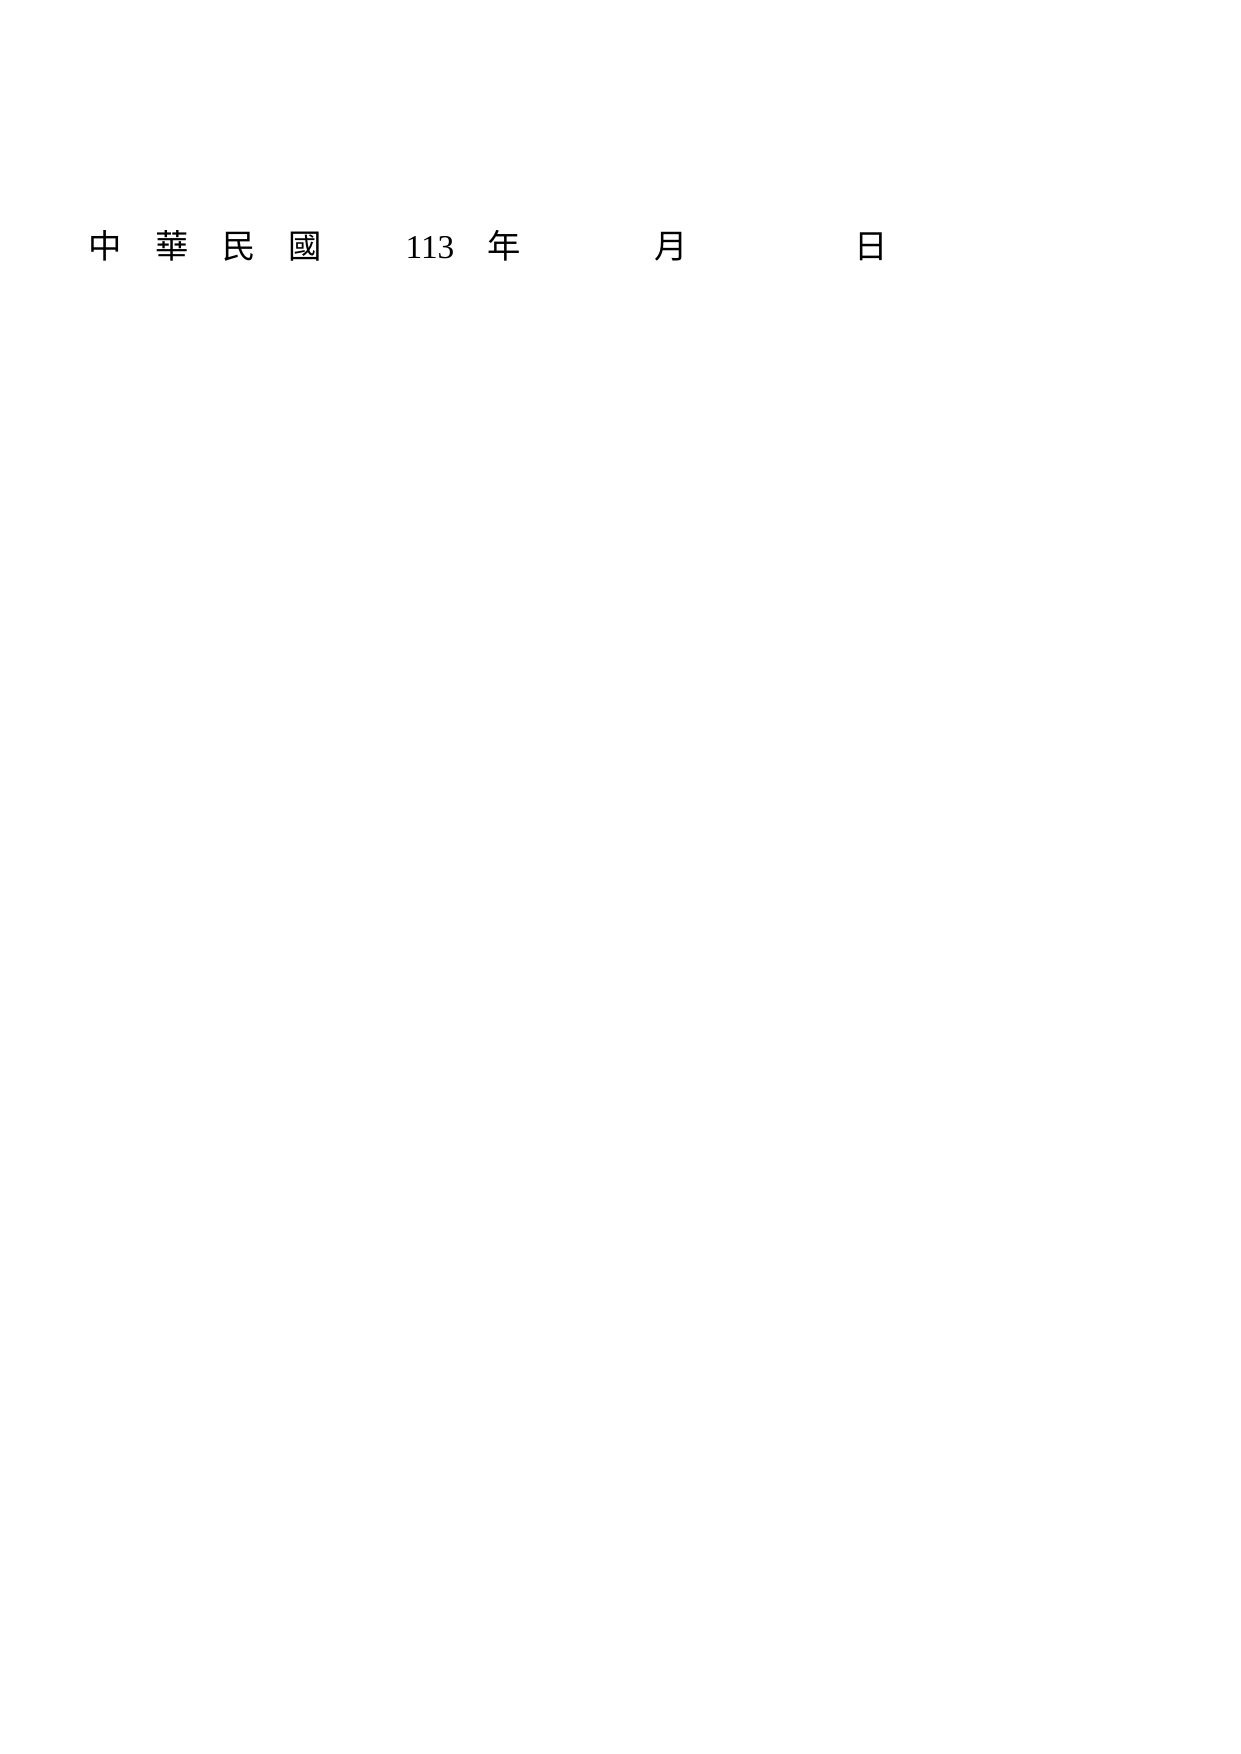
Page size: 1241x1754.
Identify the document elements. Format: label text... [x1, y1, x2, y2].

text 中 華 民 國 113 年 月 日 [89, 220, 1152, 268]
